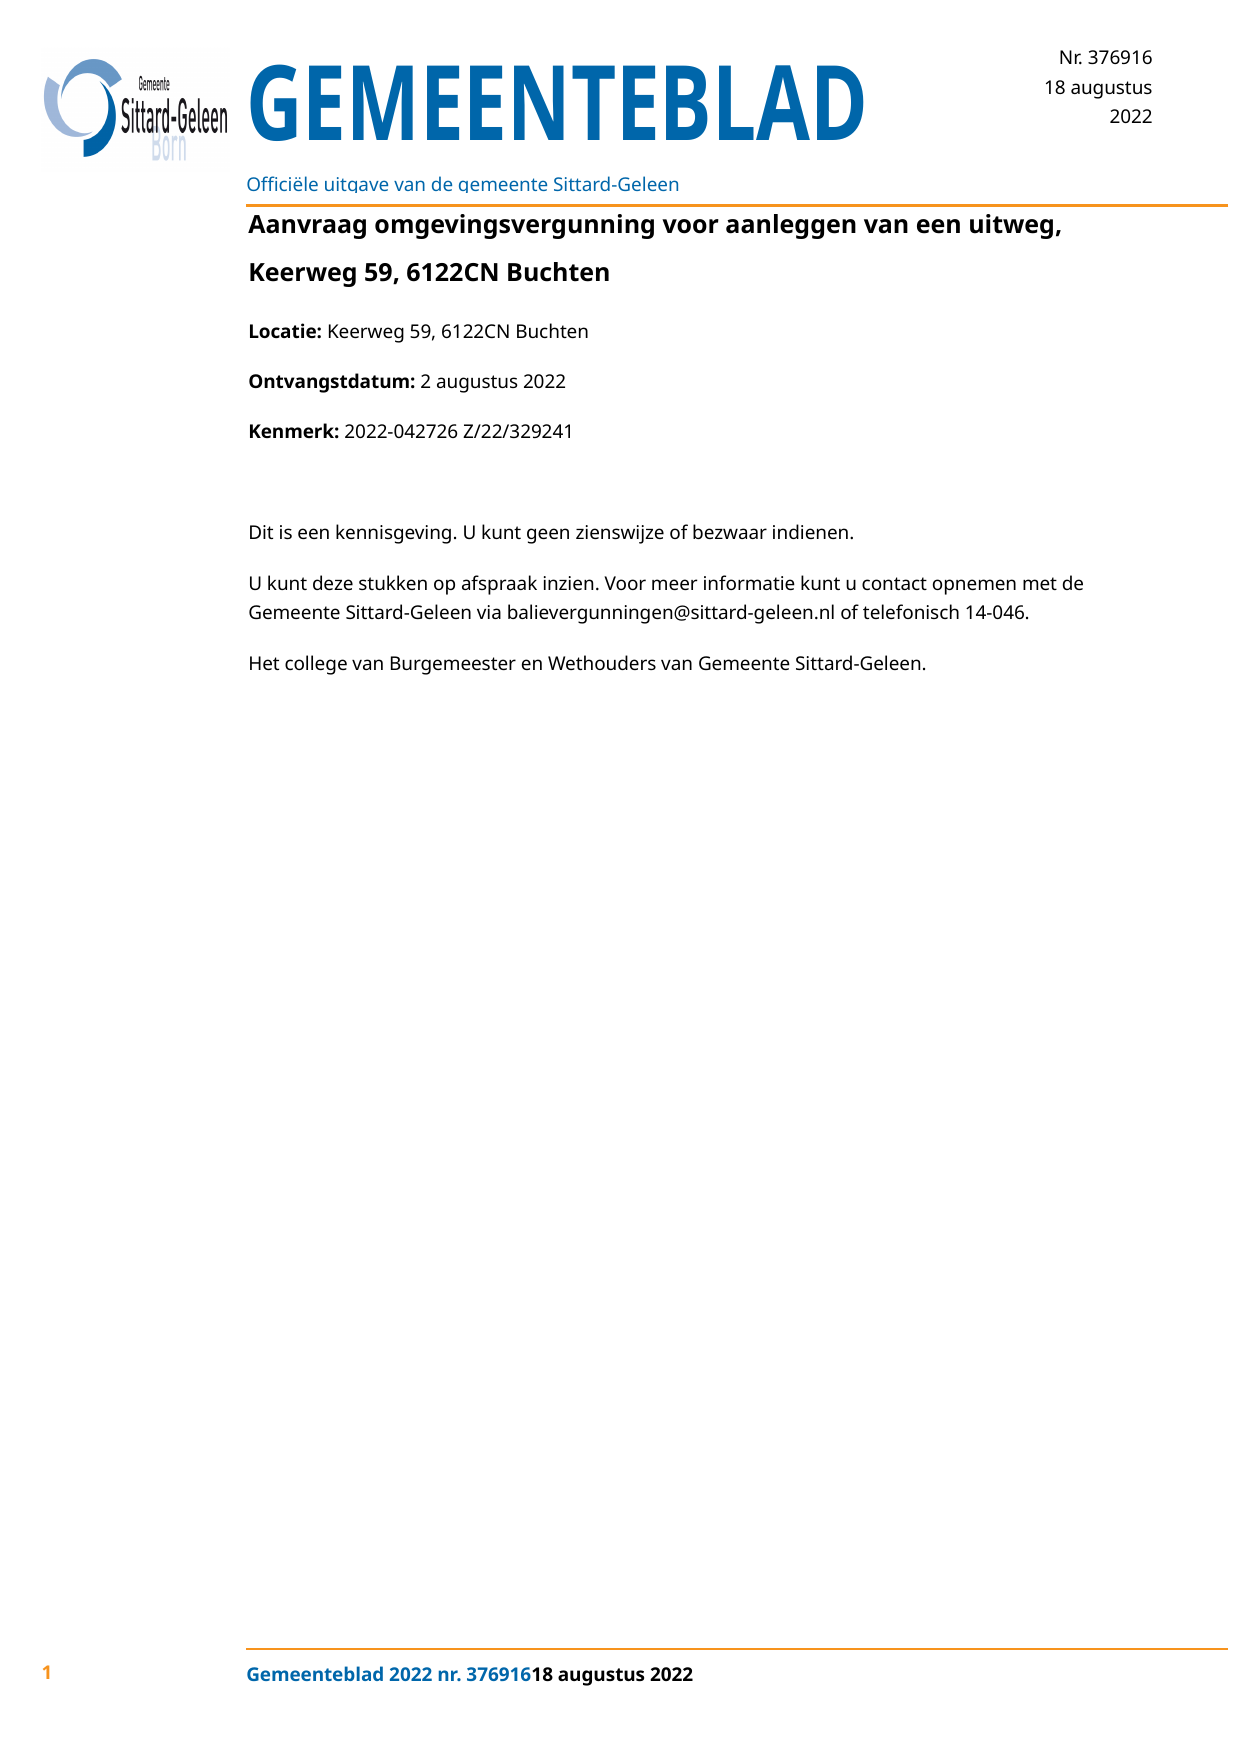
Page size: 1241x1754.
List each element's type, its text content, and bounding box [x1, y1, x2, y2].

text Het college van Burgemeester en Wethouders van Gemeente Sittard-Geleen. [248, 650, 1152, 676]
text Ontvangstdatum: 2 augustus 2022 [248, 368, 1152, 394]
text U kunt deze stukken op afspraak inzien. Voor meer informatie kunt u contact opnemen met de Gemeente Sittard-Geleen via balievergunningen@sittard-geleen.nl of telefonisch 14-046. [248, 570, 1152, 625]
text Kenmerk: 2022-042726 Z/22/329241 [248, 419, 1152, 444]
picture [41, 47, 231, 172]
text Dit is een kennisgeving. U kunt geen zienswijze of bezwaar indienen. [248, 519, 1152, 545]
text Locatie: Keerweg 59, 6122CN Buchten [248, 318, 1152, 344]
text Aanvraag omgevingsvergunning voor aanleggen van een uitweg, Keerweg 59, 6122CN Buchten [248, 207, 1152, 288]
